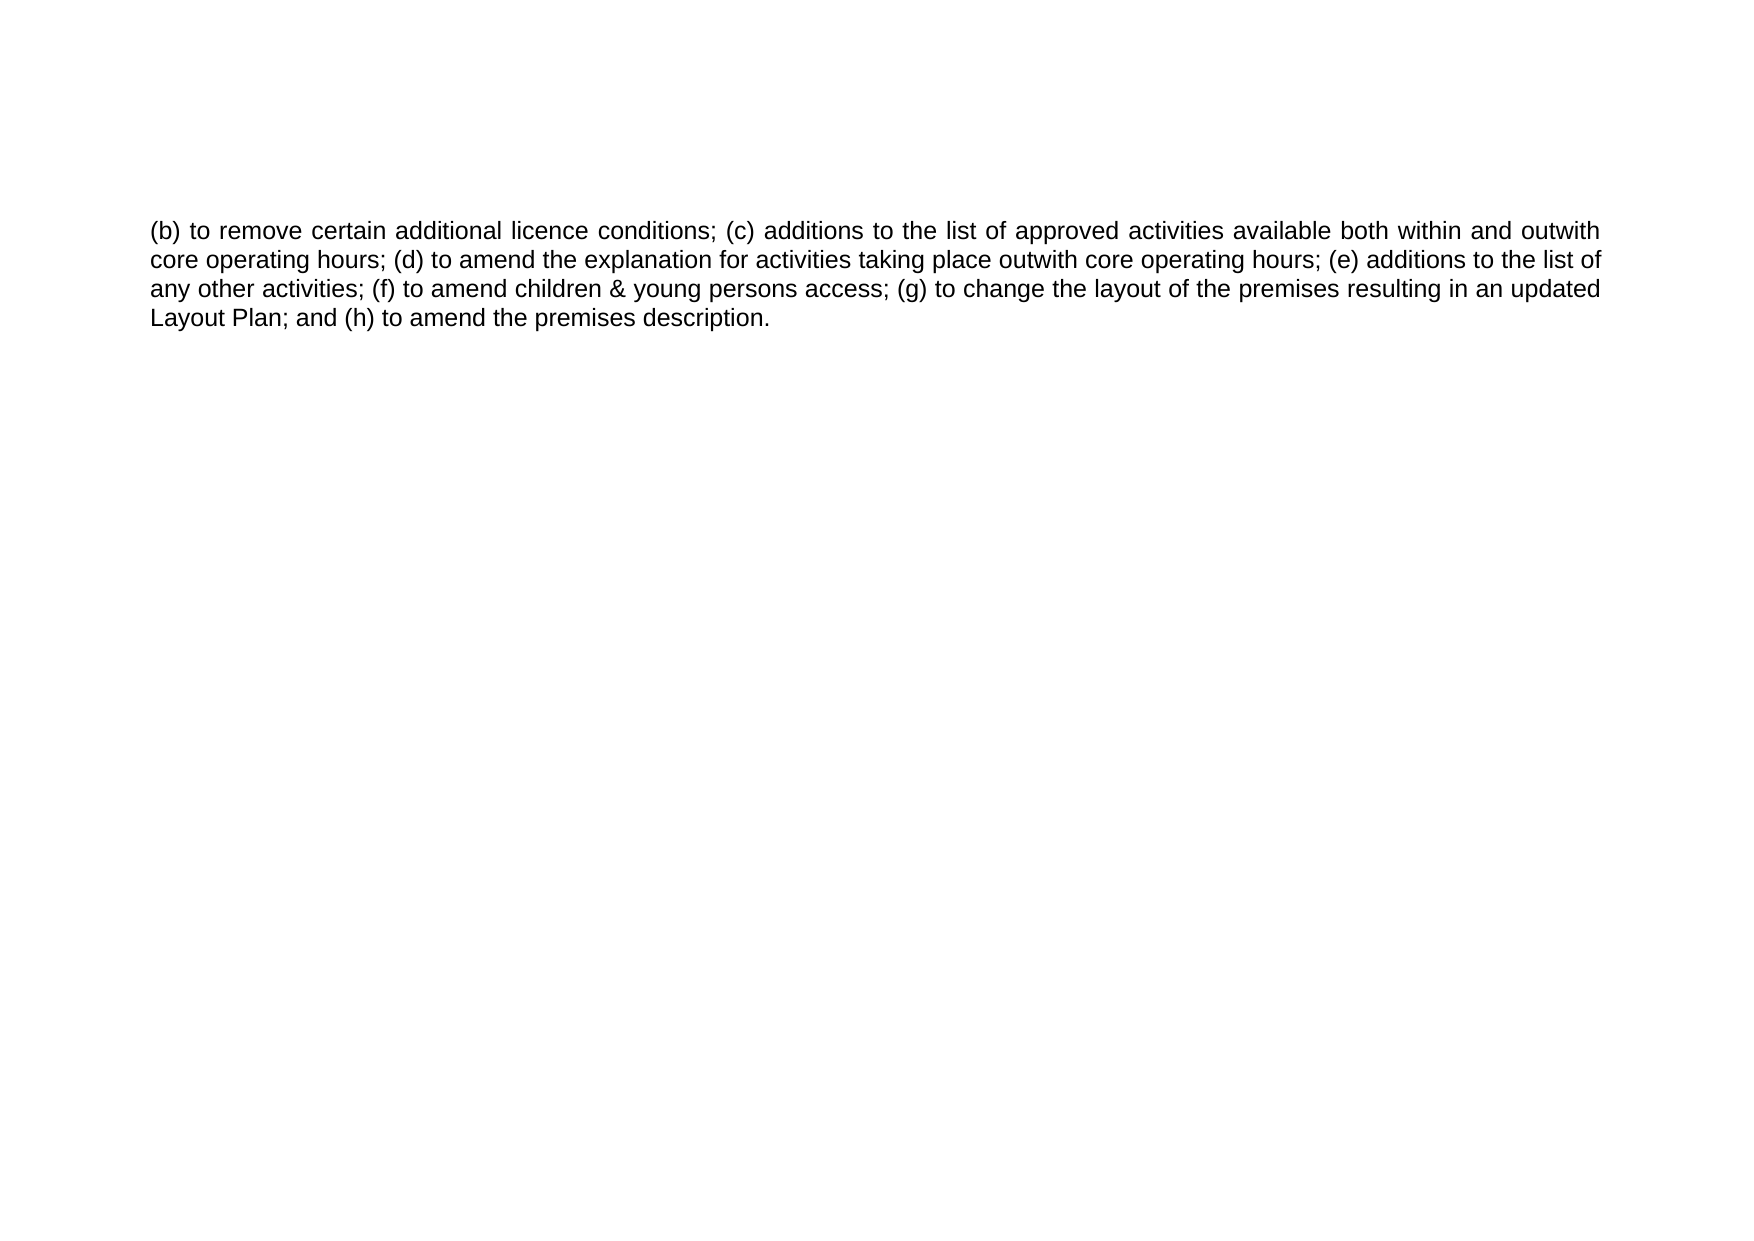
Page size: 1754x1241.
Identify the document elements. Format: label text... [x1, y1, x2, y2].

text (b) to remove certain additional licence conditions; (c) additions to the list of approved activities available both within and outwith core operating hours; (d) to amend the explanation for activities taking place outwith core operating hours; (e) additions to the list of any other activities; (f) to amend children & young persons access; (g) to change the layout of the premises resulting in an updated Layout Plan; and (h) to amend the premises description. [150, 216, 1604, 331]
